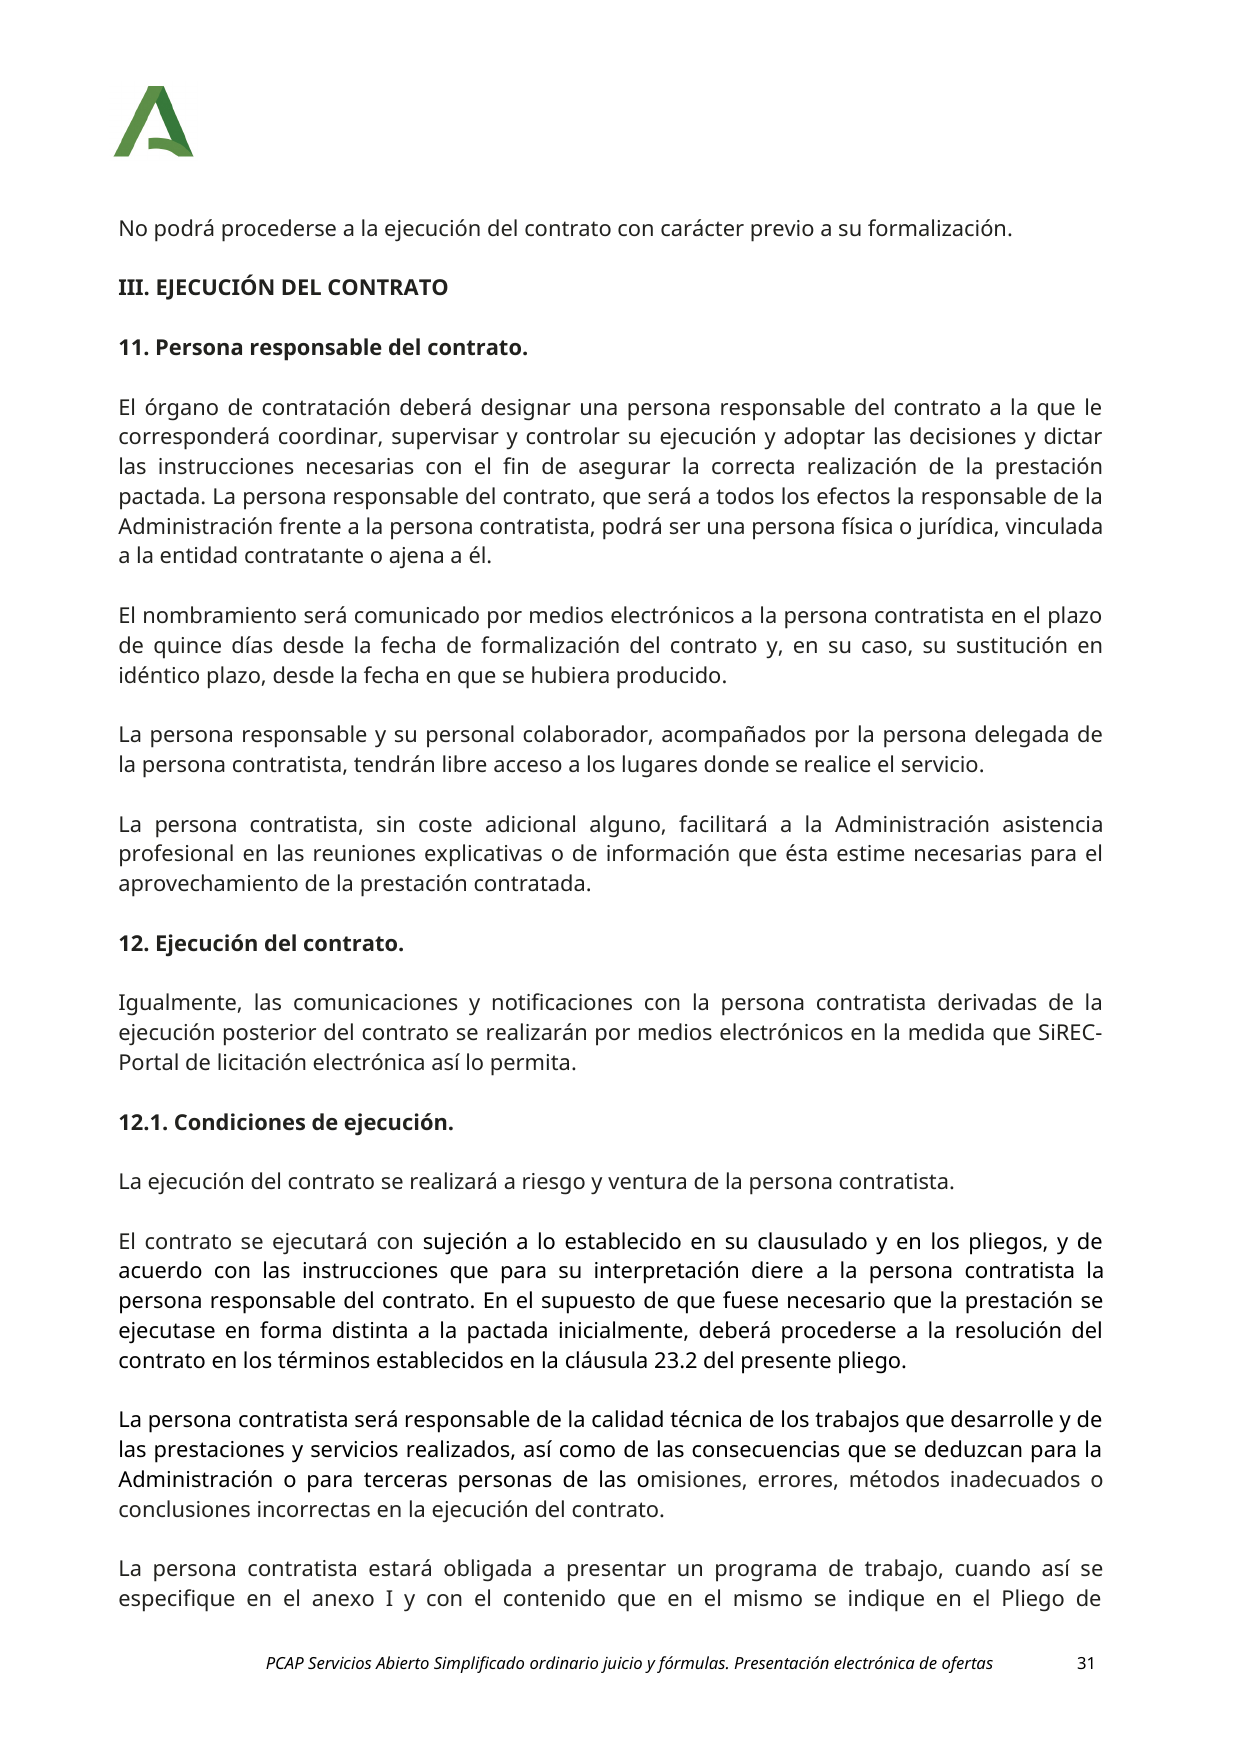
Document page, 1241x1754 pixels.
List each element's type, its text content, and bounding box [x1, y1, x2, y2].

text La ejecución del contrato se realizará a riesgo y ventura de la persona contratista. [118, 1166, 1104, 1196]
text El órgano de contratación deberá designar una persona responsable del contrato a la que le corresponderá coordinar, supervisar y controlar su ejecución y adoptar las decisiones y dictar las instrucciones necesarias con el fin de asegurar la correcta realización de la prestación pactada. La persona responsable del contrato, que será a todos los efectos la responsable de la Administración frente a la persona contratista, podrá ser una persona física o jurídica, vinculada a la entidad contratante o ajena a él. [118, 391, 1104, 570]
picture [109, 81, 198, 161]
text La persona contratista será responsable de la calidad técnica de los trabajos que desarrolle y de las prestaciones y servicios realizados, así como de las consecuencias que se deduzcan para la Administración o para terceras personas de las omisiones, errores, métodos inadecuados o conclusiones incorrectas en la ejecución del contrato. [118, 1404, 1104, 1523]
text La persona contratista estará obligada a presentar un programa de trabajo, cuando así se especifique en el anexo I y con el contenido que en el mismo se indique en el Pliego de [118, 1553, 1104, 1613]
text III. EJECUCIÓN DEL CONTRATO [118, 272, 1104, 302]
text 12.1. Condiciones de ejecución. [118, 1106, 1104, 1136]
text 11. Persona responsable del contrato. [118, 332, 1104, 362]
text La persona responsable y su personal colaborador, acompañados por la persona delegada de la persona contratista, tendrán libre acceso a los lugares donde se realice el servicio. [118, 719, 1104, 779]
text El nombramiento será comunicado por medios electrónicos a la persona contratista en el plazo de quince días desde la fecha de formalización del contrato y, en su caso, su sustitución en idéntico plazo, desde la fecha en que se hubiera producido. [118, 600, 1104, 689]
text El contrato se ejecutará con sujeción a lo establecido en su clausulado y en los pliegos, y de acuerdo con las instrucciones que para su interpretación diere a la persona contratista la persona responsable del contrato. En el supuesto de que fuese necesario que la prestación se ejecutase en forma distinta a la pactada inicialmente, deberá procederse a la resolución del contrato en los términos establecidos en la cláusula 23.2 del presente pliego. [118, 1226, 1104, 1374]
text No podrá procederse a la ejecución del contrato con carácter previo a su formalización. [118, 213, 1104, 242]
text La persona contratista, sin coste adicional alguno, facilitará a la Administración asistencia profesional en las reuniones explicativas o de información que ésta estime necesarias para el aprovechamiento de la prestación contratada. [118, 808, 1104, 898]
text 12. Ejecución del contrato. [118, 928, 1104, 957]
text Igualmente, las comunicaciones y notificaciones con la persona contratista derivadas de la ejecución posterior del contrato se realizarán por medios electrónicos en la medida que SiREC-Portal de licitación electrónica así lo permita. [118, 987, 1104, 1077]
